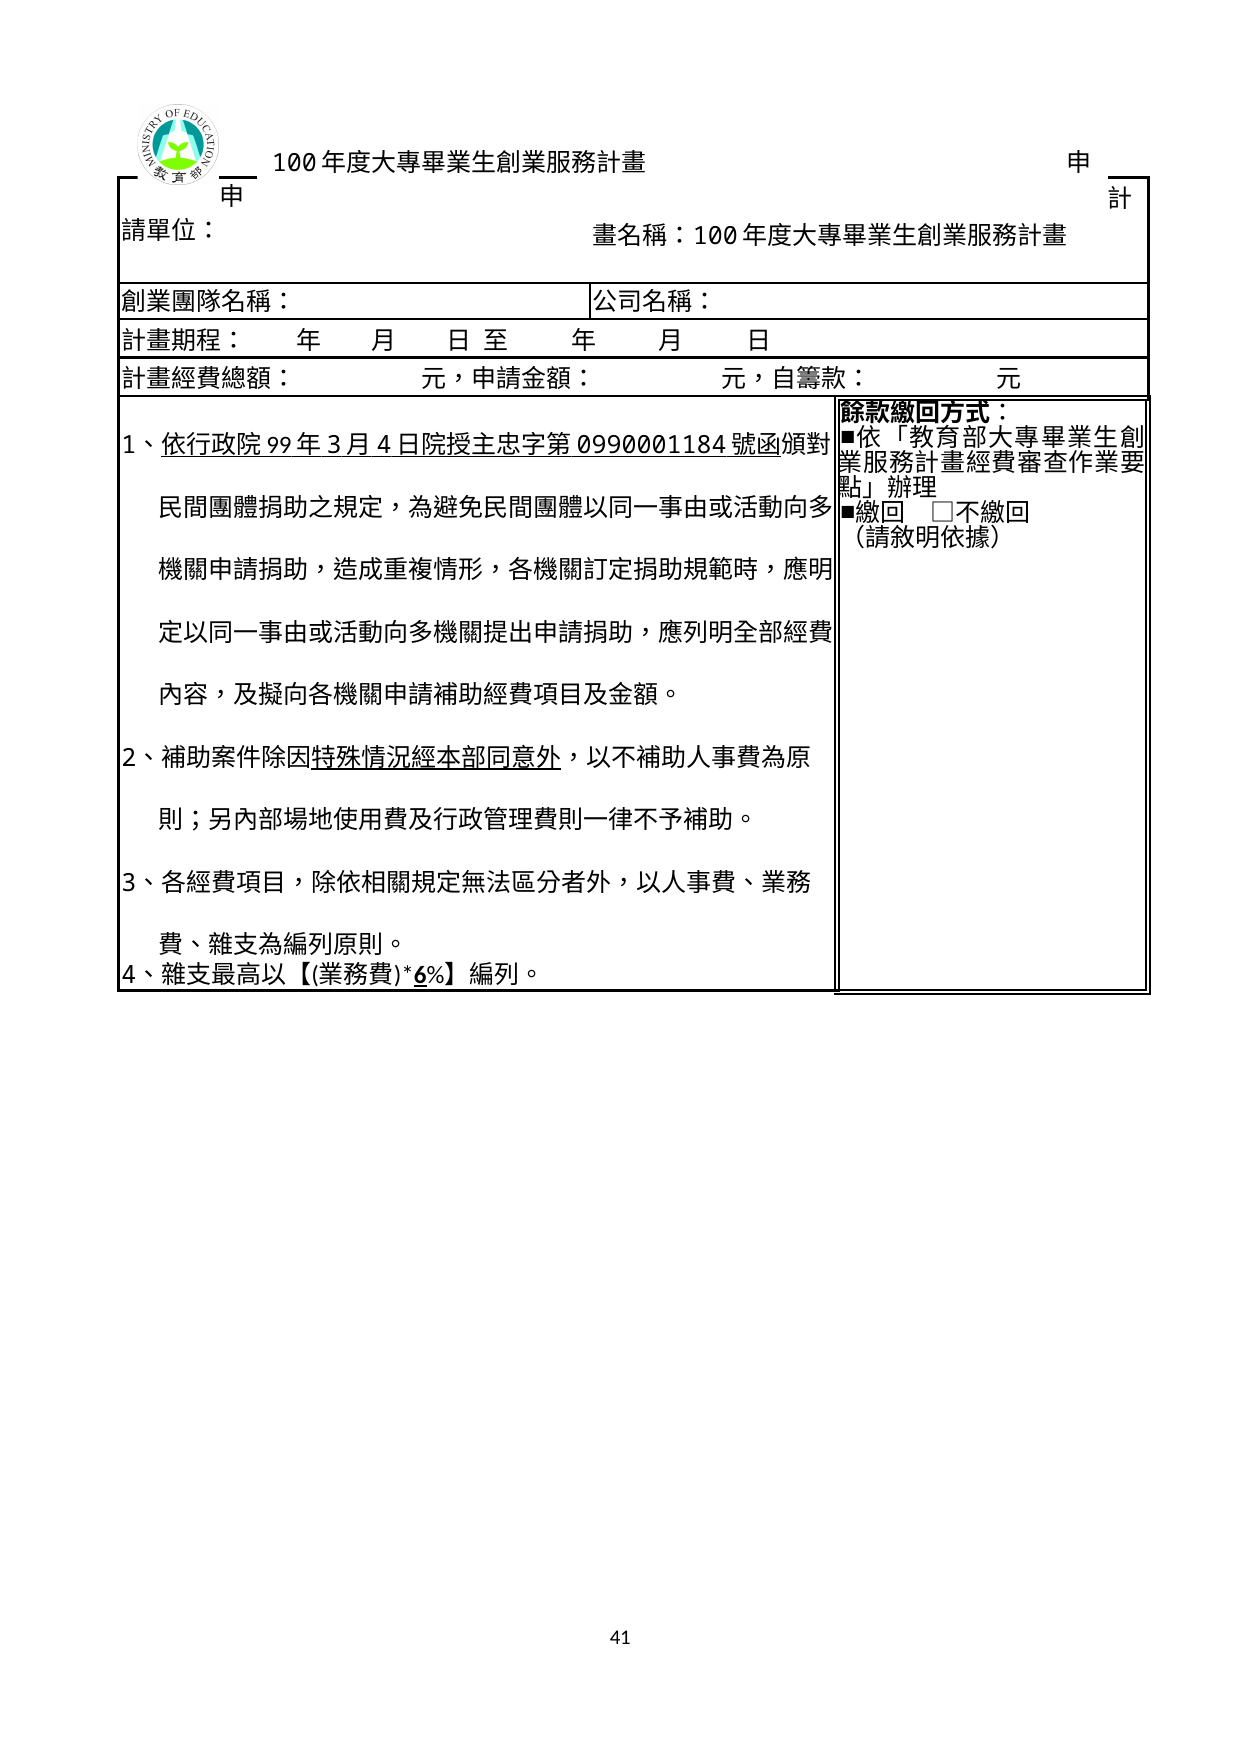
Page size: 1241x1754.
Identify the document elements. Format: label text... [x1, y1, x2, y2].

table_cell 計畫期程： 年 月 日 至 年 月 日 [120, 320, 1147, 356]
table_header 計畫名稱：100年度大專畢業生創業服務計畫 [590, 179, 1147, 282]
table_cell 1、依行政院99年3月4日院授主忠字第0990001184號函頒對民間團體捐助之規定，為避免民間團體以同一事由或活動向多機關申請捐助，造成重複情形，各機關訂定捐助規範時，應明定以同一事由或活動向多機關提出申請捐助，應列明全部經費內容，及擬向各機關申請補助經費項目及金額。 2、補助案件除因特殊情況經本部同意外，以不補助人事費為原則；另內部場地使用費及行政管理費則一律不予補助。 3、各經費項目，除依相關規定無法區分者外，以人事費、業務費、雜支為編列原則。 4、雜支最高以【(業務費)*6%】編列。 [120, 397, 834, 988]
table_header 申請單位： [120, 179, 590, 282]
table_cell 計畫經費總額： 元，申請金額： 元，自籌款： 元 [120, 359, 1147, 395]
table_cell 公司名稱： [591, 284, 1147, 318]
table_cell 創業團隊名稱： [120, 284, 589, 318]
table_cell 餘款繳回方式： ■依「教育部大專畢業生創業服務計畫經費審查作業要點」辦理 ■繳回 □不繳回 （請敘明依據） [840, 401, 1145, 988]
